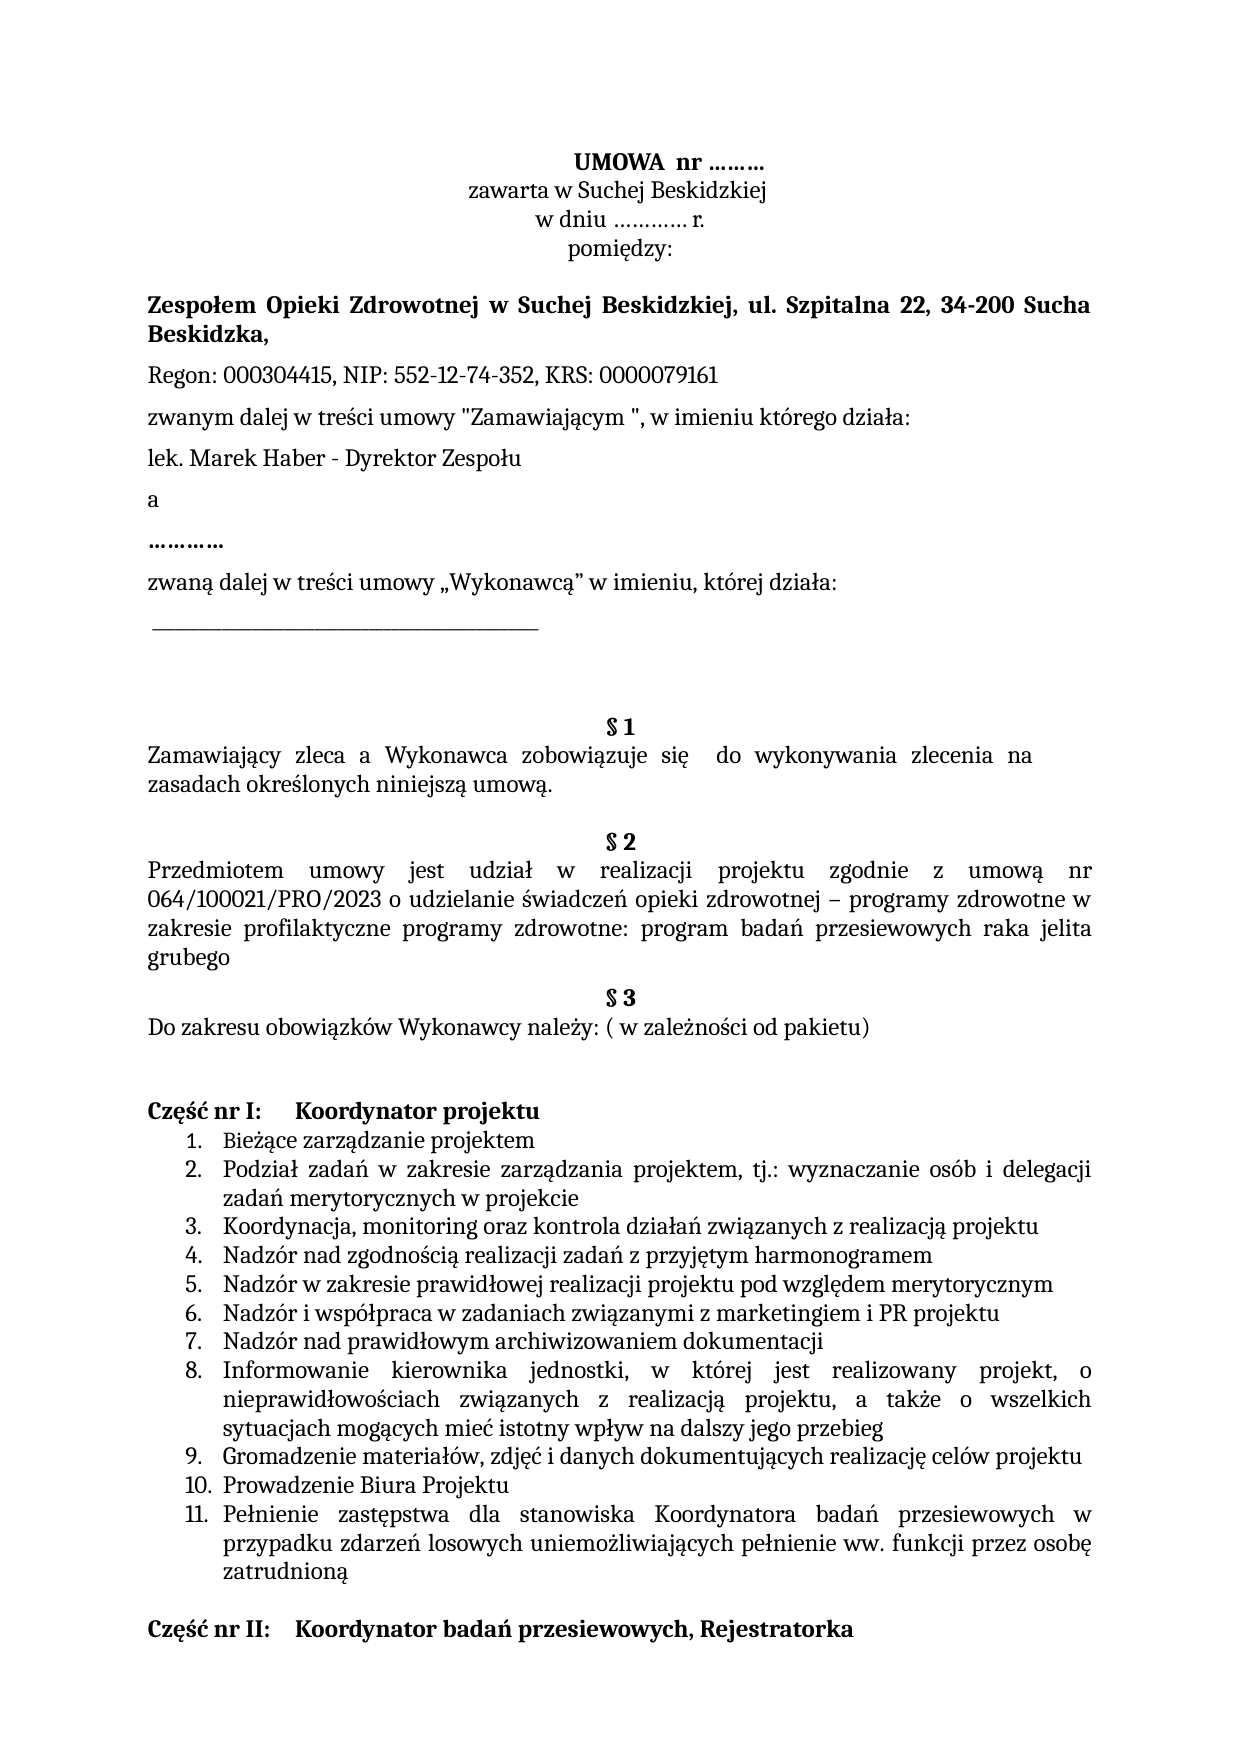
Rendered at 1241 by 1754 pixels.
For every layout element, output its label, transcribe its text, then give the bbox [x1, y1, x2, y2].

list Prowadzenie Biura Projektu [185, 1471, 1093, 1500]
text Część nr II: Koordynator badań przesiewowych, Rejestratorka [148, 1615, 1093, 1643]
text lek. Marek Haber - Dyrektor Zespołu [147, 444, 1093, 473]
text Do zakresu obowiązków Wykonawcy należy: ( w zależności od pakietu) [148, 1013, 1034, 1041]
text § 3 [207, 984, 1034, 1013]
text zwanym dalej w treści umowy "Zamawiającym ", w imieniu którego działa: [147, 403, 1093, 431]
text Zamawiający zleca a Wykonawca zobowiązuje się do wykonywania zlecenia na zasadach określonych niniejszą umową. [148, 741, 1034, 799]
text § 2 [207, 828, 1034, 856]
list Podział zadań w zakresie zarządzania projektem, tj.: wyznaczanie osób i delegacji zadań merytorycznych w projekcie [185, 1155, 1093, 1212]
list Pełnienie zastępstwa dla stanowiska Koordynatora badań przesiewowych w przypadku zdarzeń losowych uniemożliwiających pełnienie ww. funkcji przez osobę zatrudnioną [185, 1500, 1093, 1586]
text pomiędzy: [207, 234, 1034, 263]
list Bieżące zarządzanie projektem [185, 1126, 1093, 1155]
text Regon: 000304415, NIP: 552-12-74-352, KRS: 0000079161 [147, 361, 1093, 390]
list Informowanie kierownika jednostki, w której jest realizowany projekt, o nieprawidłowościach związanych z realizacją projektu, a także o wszelkich sytuacjach mogących mieć istotny wpływ na dalszy jego przebieg [185, 1356, 1093, 1442]
text § 1 [207, 713, 1034, 741]
list Nadzór nad zgodnością realizacji zadań z przyjętym harmonogramem [185, 1241, 1093, 1270]
list Koordynacja, monitoring oraz kontrola działań związanych z realizacją projektu [185, 1212, 1093, 1241]
text Zespołem Opieki Zdrowotnej w Suchej Beskidzkiej, ul. Szpitalna 22, 34-200 Sucha Beskidzka, [147, 291, 1093, 349]
text Przedmiotem umowy jest udział w realizacji projektu zgodnie z umową nr 064/100021/PRO/2023 o udzielanie świadczeń opieki zdrowotnej – programy zdrowotne w zakresie profilaktyczne programy zdrowotne: program badań przesiewowych raka jelita grubego [147, 856, 1093, 971]
list Nadzór nad prawidłowym archiwizowaniem dokumentacji [185, 1327, 1093, 1356]
list Gromadzenie materiałów, zdjęć i danych dokumentujących realizację celów projektu [185, 1442, 1093, 1471]
text Część nr I: Koordynator projektu [148, 1096, 1093, 1126]
list Nadzór i współpraca w zadaniach związanymi z marketingiem i PR projektu [185, 1298, 1093, 1327]
text UMOWA nr ……… [207, 148, 1034, 176]
text a [147, 485, 1093, 514]
list Nadzór w zakresie prawidłowej realizacji projektu pod względem merytorycznym [185, 1270, 1093, 1298]
text __________________________________________________ [147, 609, 1093, 634]
text zwaną dalej w treści umowy „Wykonawcą” w imieniu, której działa: [147, 568, 1093, 596]
text ………… [147, 526, 1093, 555]
text w dniu ………… r. [207, 205, 1034, 234]
text zawarta w Suchej Beskidzkiej [207, 176, 1034, 205]
